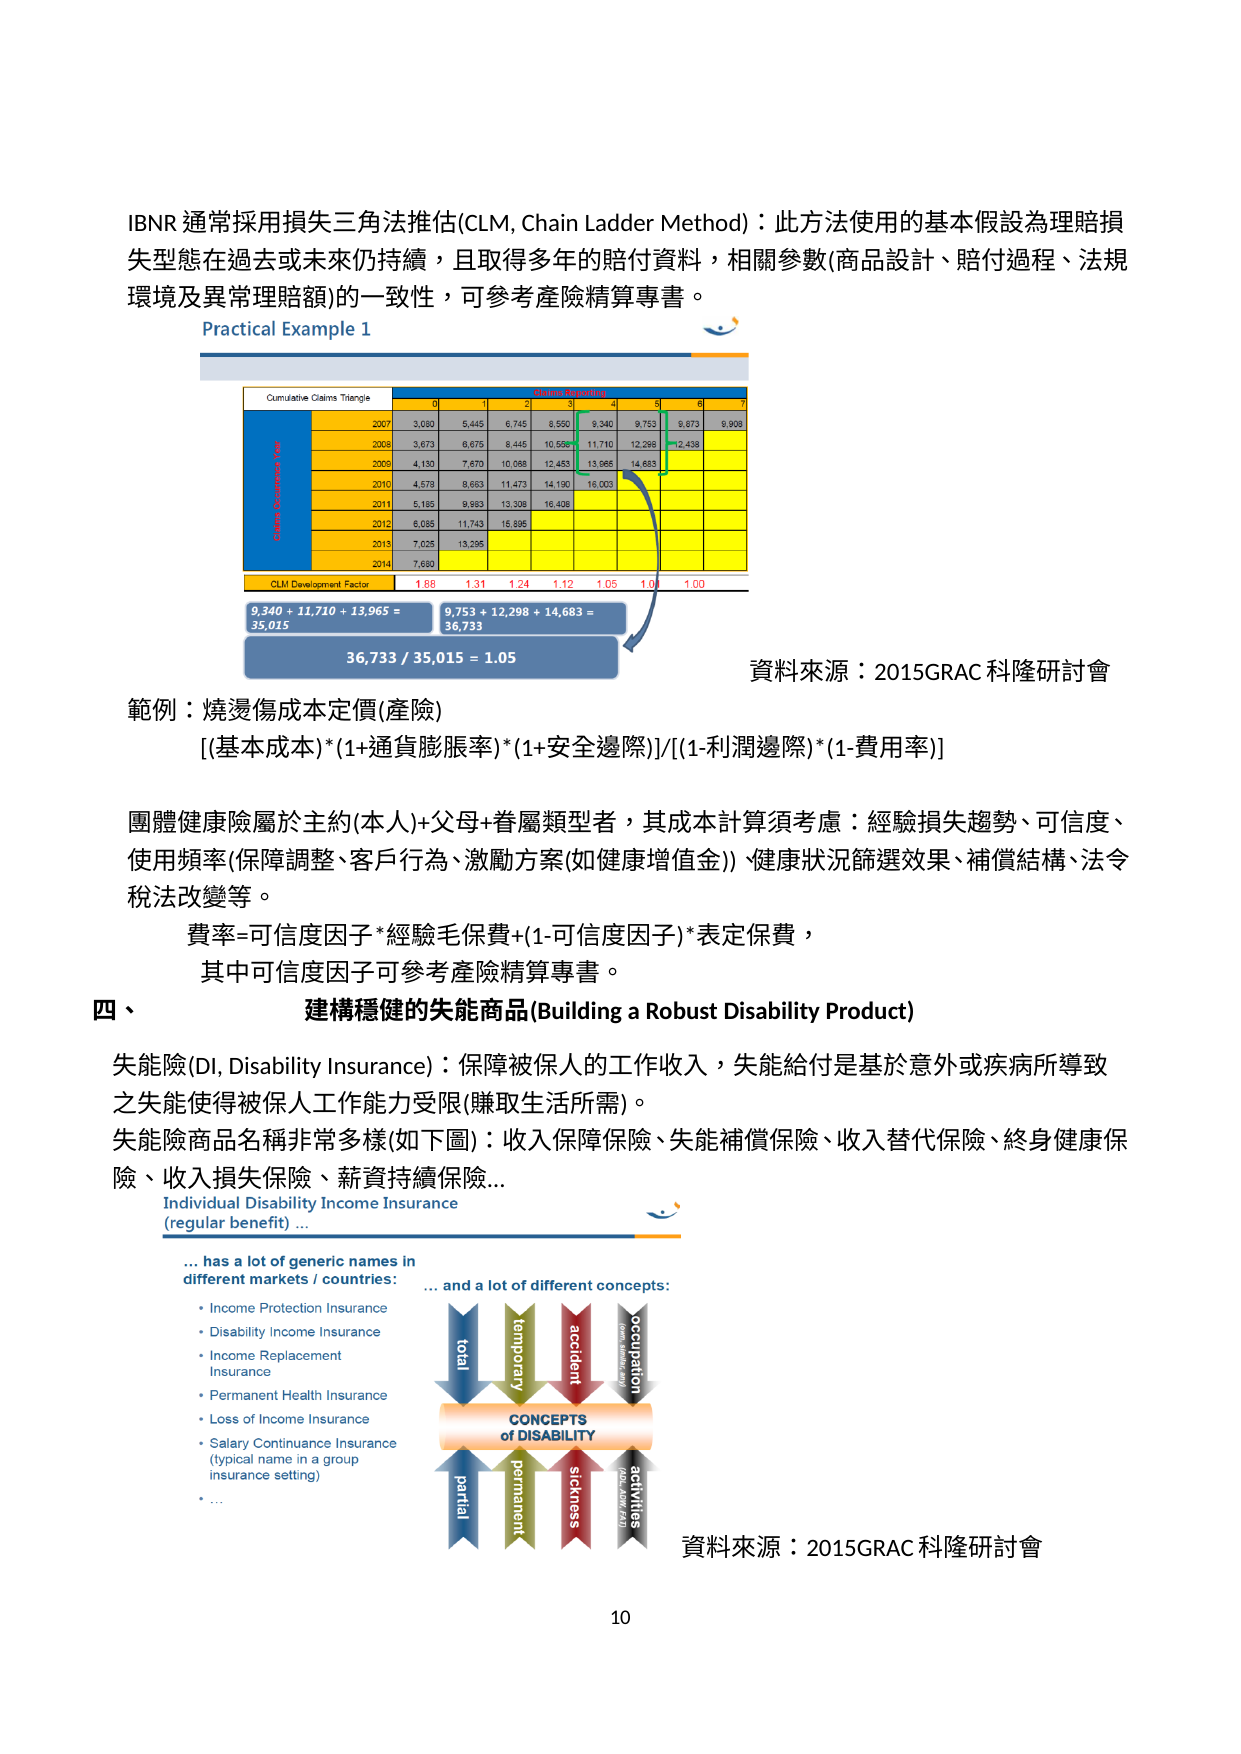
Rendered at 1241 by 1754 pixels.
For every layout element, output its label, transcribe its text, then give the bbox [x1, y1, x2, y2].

text [(基本成本)*(1+通貨膨脹率)*(1+安全邊際)]/[(1-利潤邊際)*(1-費用率)] [200, 727, 1128, 764]
list 建構穩健的失能商品(Building a Robust Disability Product) [92, 989, 1128, 1027]
text 資料來源：2015GRAC科隆研討會 [200, 314, 1128, 689]
text 資料來源：2015GRAC科隆研討會 [162, 1195, 1128, 1570]
text 費率=可信度因子*經驗毛保費+(1-可信度因子)*表定保費， [112, 914, 1128, 952]
text 失能險商品名稱非常多樣(如下圖)：收入保障保險、失能補償保險、收入替代保險、終身健康保險、收入損失保險、薪資持續保險… [112, 1120, 1128, 1195]
text IBNR通常採用損失三角法推估(CLM, Chain Ladder Method)：此方法使用的基本假設為理賠損失型態在過去或未來仍持續，且取得多年的賠付資料，相關參數(商品設計、賠付過程、法規環境及異常理賠額)的一致性，可參考產險精算專書。 [127, 202, 1128, 314]
picture [162, 1195, 681, 1551]
text 團體健康險屬於主約(本人)+父母+眷屬類型者，其成本計算須考慮：經驗損失趨勢、可信度、使用頻率(保障調整、客戶行為、激勵方案(如健康增值金))、健康狀況篩選效果、補償結構、法令、稅法改變等。 [127, 802, 1128, 914]
picture [200, 314, 749, 680]
text 範例：燒燙傷成本定價(產險) [127, 689, 1128, 727]
text 失能險(DI, Disability Insurance)：保障被保人的工作收入，失能給付是基於意外或疾病所導致之失能使得被保人工作能力受限(賺取生活所需)。 [112, 1045, 1128, 1120]
text 其中可信度因子可參考產險精算專書。 [200, 952, 1128, 989]
